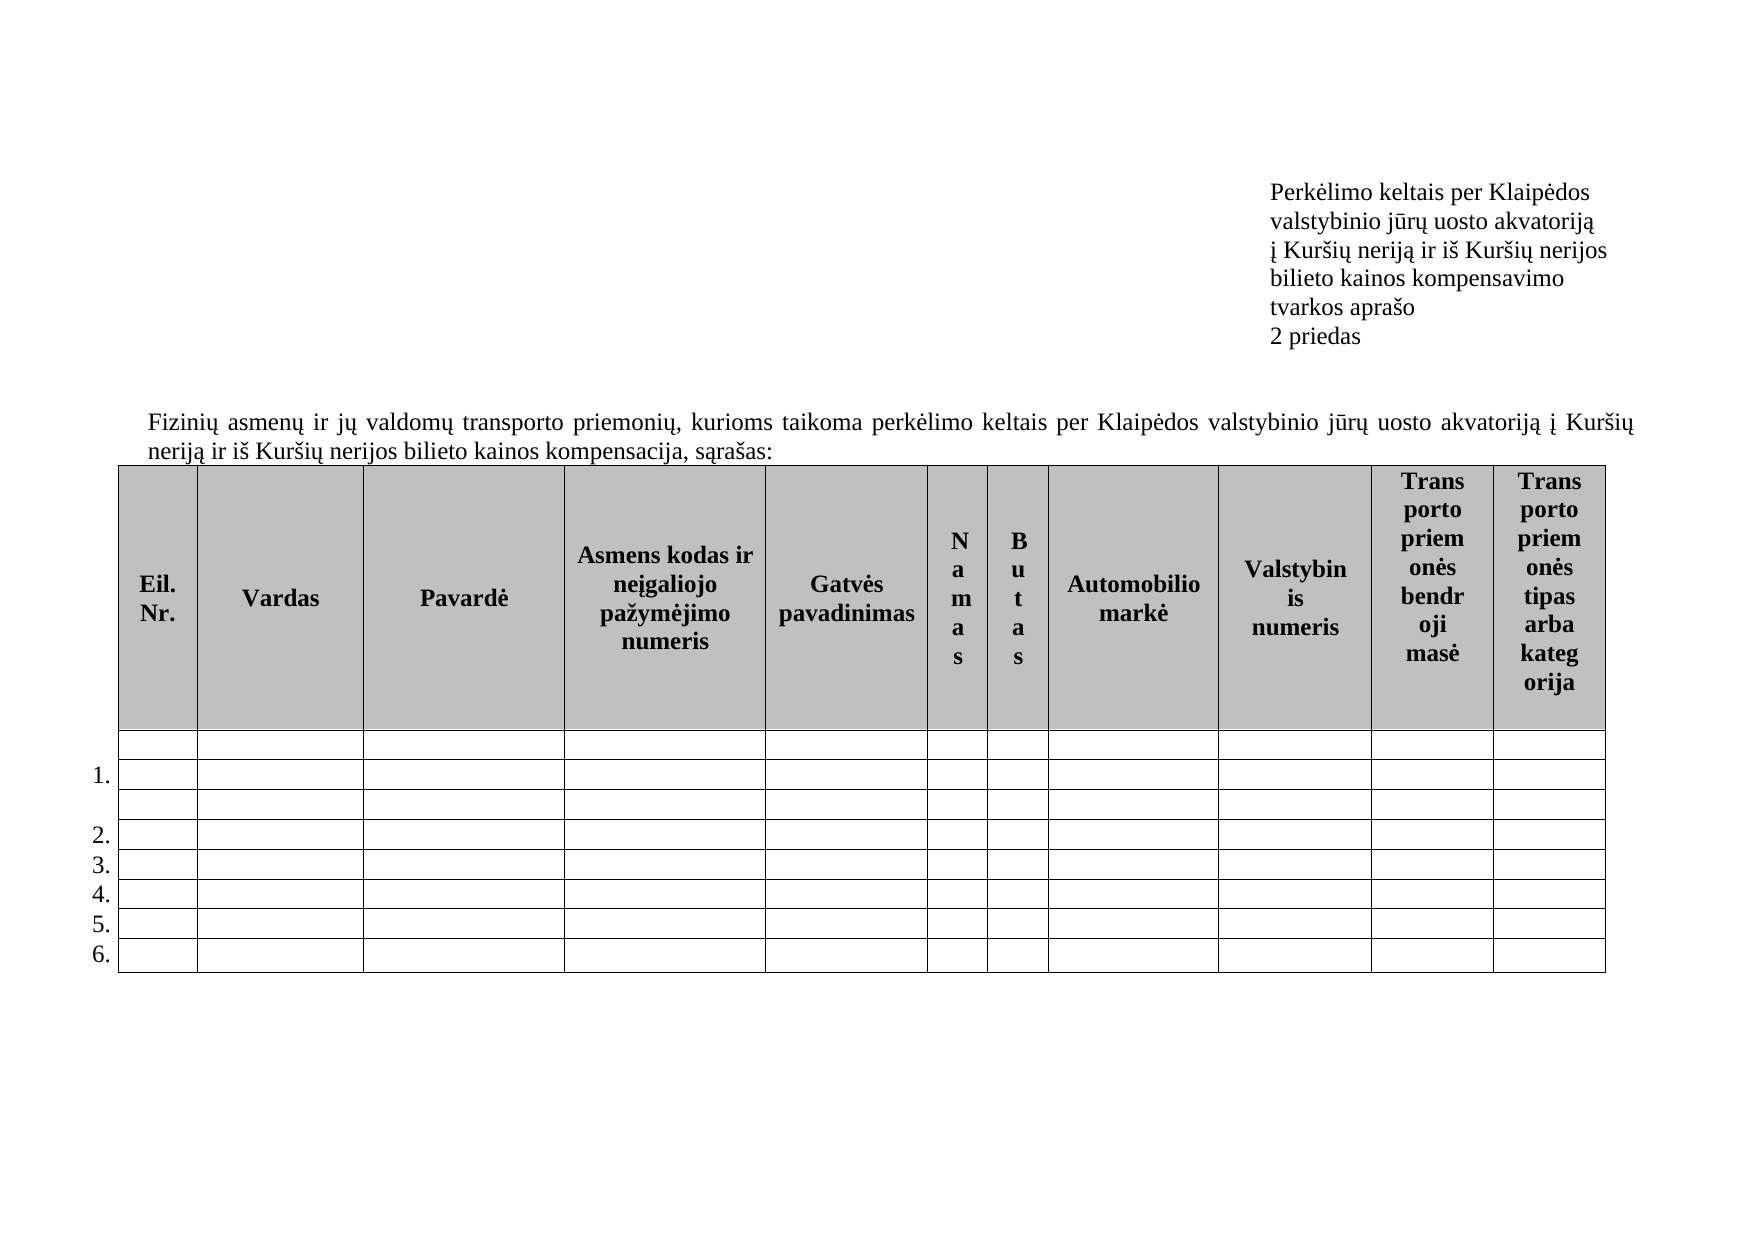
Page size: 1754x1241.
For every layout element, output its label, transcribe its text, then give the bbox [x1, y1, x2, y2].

table_cell [1372, 731, 1493, 759]
table_cell [988, 760, 1048, 789]
text Perkėlimo keltais per Klaipėdos [118, 177, 1636, 206]
text 2 priedas [118, 321, 1636, 350]
table_cell [1049, 880, 1218, 908]
table_cell [364, 939, 564, 972]
table_cell [1372, 850, 1493, 878]
table_cell [198, 909, 363, 938]
table_cell [198, 790, 363, 819]
table_cell [1494, 850, 1605, 878]
table_cell [198, 880, 363, 908]
table_cell [565, 939, 765, 972]
table_cell [1049, 790, 1218, 819]
table_cell [1219, 909, 1371, 938]
table_cell [1372, 790, 1493, 819]
table_cell [928, 939, 987, 972]
table_cell [1049, 939, 1218, 972]
table_cell [1372, 820, 1493, 849]
table_cell [988, 731, 1048, 759]
table_cell [565, 880, 765, 908]
table_cell [198, 820, 363, 849]
table_header Automobilio markė [1049, 466, 1218, 729]
table_cell [565, 909, 765, 938]
table_header Valstybinis numeris [1219, 466, 1371, 729]
table_cell [766, 939, 927, 972]
table_header Transporto priemonės bendroji masė [1372, 466, 1493, 729]
table_cell [364, 731, 564, 759]
table_cell [988, 850, 1048, 878]
table_cell [928, 850, 987, 878]
table_cell [766, 850, 927, 878]
table_cell [1494, 760, 1605, 789]
table_cell 1. [119, 760, 197, 789]
table_cell [928, 790, 987, 819]
table_header Butas [988, 466, 1048, 729]
table_cell [988, 939, 1048, 972]
table_cell [928, 760, 987, 789]
table_cell 3. [119, 850, 197, 878]
text į Kuršių neriją ir iš Kuršių nerijos [118, 235, 1636, 263]
text valstybinio jūrų uosto akvatoriją [118, 206, 1636, 235]
table_header Pavardė [364, 466, 564, 729]
table_cell [988, 820, 1048, 849]
table_cell [364, 790, 564, 819]
table_cell [119, 790, 197, 819]
table_cell 4. [119, 880, 197, 908]
table_cell [565, 731, 765, 759]
table_cell [1494, 909, 1605, 938]
table_cell [565, 760, 765, 789]
table_cell [766, 820, 927, 849]
table_cell [928, 880, 987, 908]
table_cell [1049, 820, 1218, 849]
table_cell [198, 731, 363, 759]
table_cell [1219, 939, 1371, 972]
table_cell [565, 820, 765, 849]
table_cell [1494, 820, 1605, 849]
table_cell [988, 790, 1048, 819]
table_cell [364, 909, 564, 938]
table_cell [198, 939, 363, 972]
table_cell [364, 850, 564, 878]
table_cell [766, 731, 927, 759]
table_cell [1049, 760, 1218, 789]
table_cell [364, 760, 564, 789]
table_cell [1219, 731, 1371, 759]
table_cell [1372, 939, 1493, 972]
table_cell [928, 820, 987, 849]
table_cell [1372, 909, 1493, 938]
table_cell [1049, 909, 1218, 938]
table_cell [1372, 760, 1493, 789]
table_cell [1049, 850, 1218, 878]
table_cell [1219, 820, 1371, 849]
table_cell [766, 880, 927, 908]
table_cell [766, 760, 927, 789]
table_cell [1219, 850, 1371, 878]
table_cell [1372, 880, 1493, 908]
table_header Eil. Nr. [119, 466, 197, 729]
table_cell [1494, 731, 1605, 759]
table_cell [928, 909, 987, 938]
table_header Asmens kodas ir neįgaliojo pažymėjimo numeris [565, 466, 765, 729]
table_cell [988, 909, 1048, 938]
table_cell [1219, 880, 1371, 908]
table_cell [1219, 790, 1371, 819]
table_cell [928, 731, 987, 759]
text Fizinių asmenų ir jų valdomų transporto priemonių, kurioms taikoma perkėlimo keltais per Klaipėdos valstybinio jūrų uosto akvatoriją į Kuršių neriją ir iš Kuršių nerijos bilieto kainos kompensacija, sąrašas: [148, 407, 1636, 465]
table_header Vardas [198, 466, 363, 729]
table_header Transporto priemonės tipas arba kategorija [1494, 466, 1605, 729]
table_cell [766, 909, 927, 938]
table_header Gatvės pavadinimas [766, 466, 927, 729]
table_cell [565, 790, 765, 819]
table_cell [766, 790, 927, 819]
table_cell [364, 880, 564, 908]
table_cell [198, 850, 363, 878]
table_cell [1494, 880, 1605, 908]
table_cell [119, 731, 197, 759]
text bilieto kainos kompensavimo [118, 263, 1636, 292]
table_cell 6. [119, 939, 197, 972]
text tvarkos aprašo [118, 292, 1636, 321]
table_cell [1049, 731, 1218, 759]
table_cell [565, 850, 765, 878]
table_cell [1219, 760, 1371, 789]
table_cell [364, 820, 564, 849]
table_cell 5. [119, 909, 197, 938]
table_cell [1494, 939, 1605, 972]
table_cell [1494, 790, 1605, 819]
table_cell [198, 760, 363, 789]
table_cell 2. [119, 820, 197, 849]
table_header Namas [928, 466, 987, 729]
table_cell [988, 880, 1048, 908]
